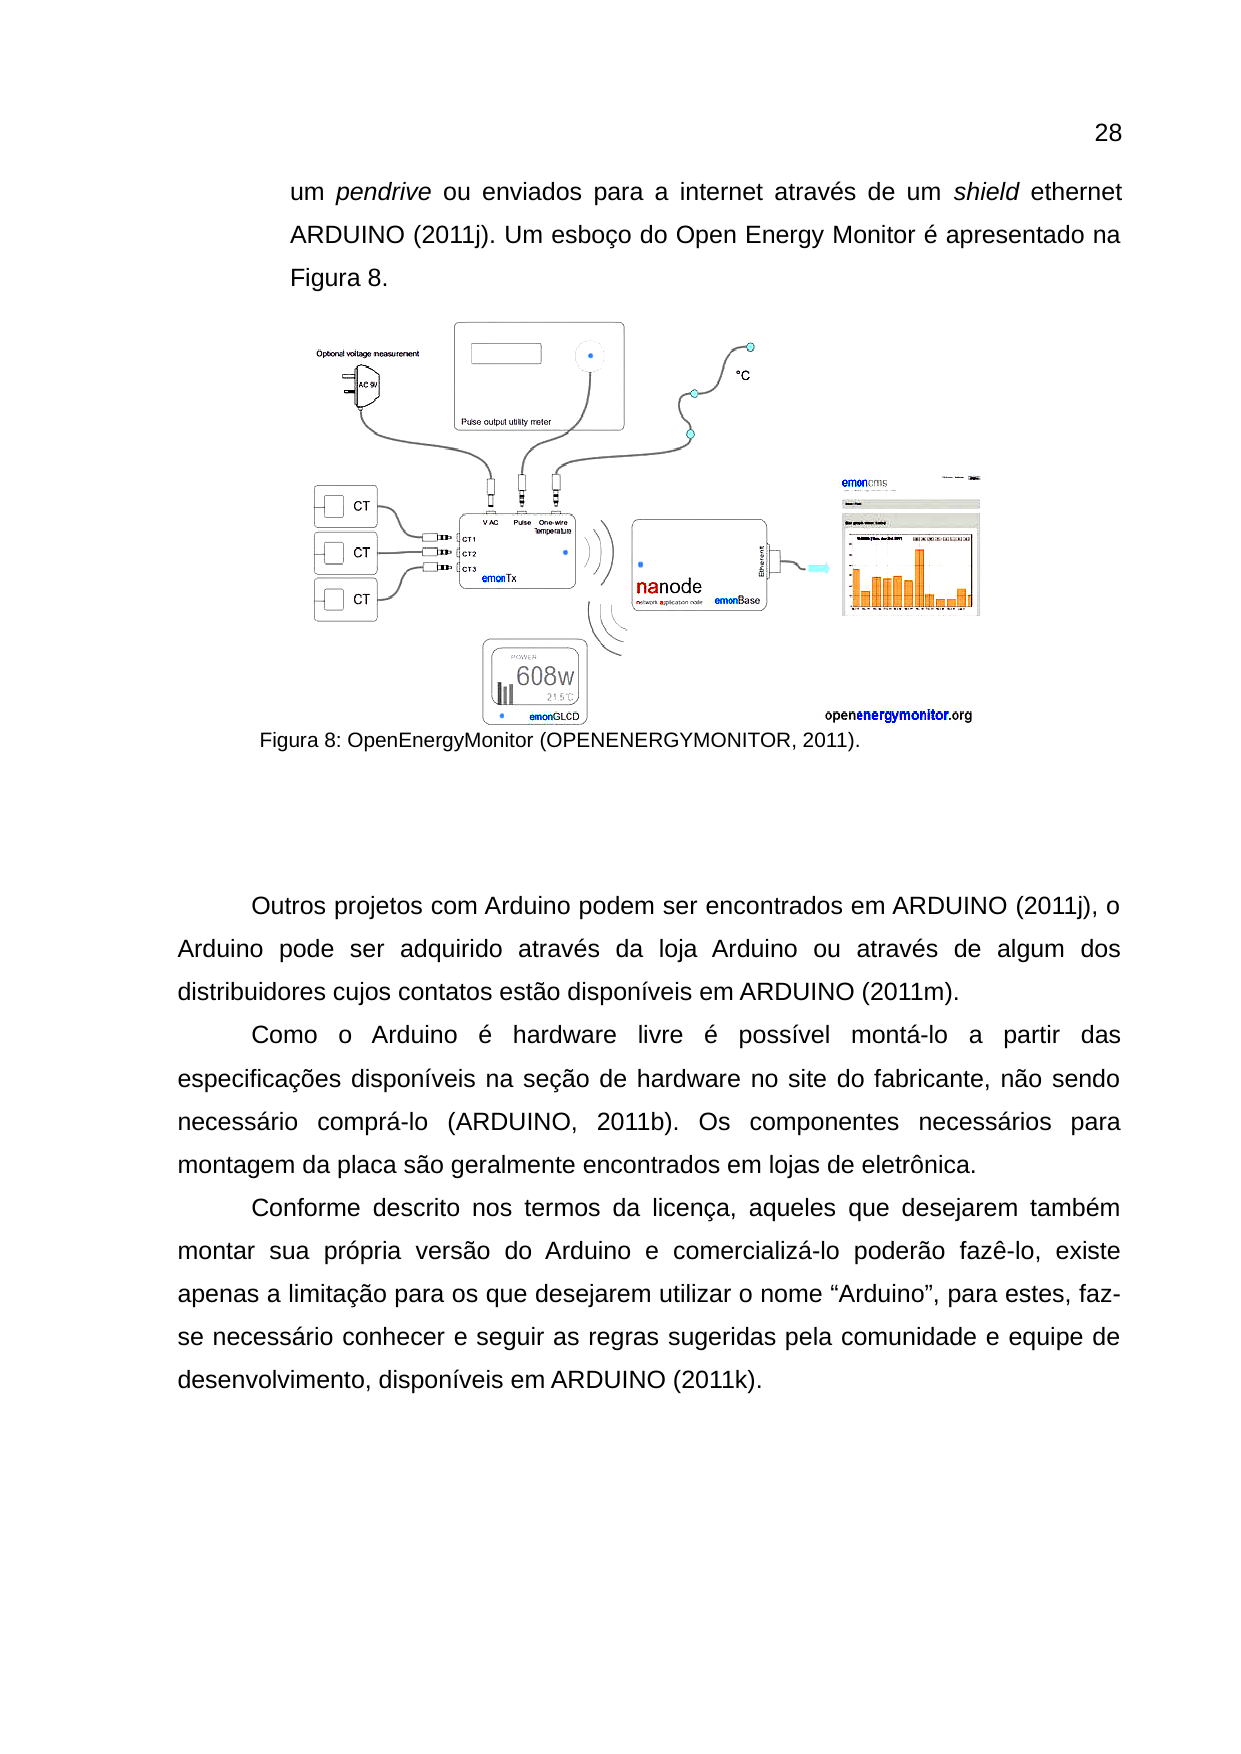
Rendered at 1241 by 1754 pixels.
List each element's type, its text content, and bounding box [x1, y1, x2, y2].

picture [310, 319, 989, 729]
text Como o Arduino é hardware livre é possível montá-lo a partir das especificações disponíveis na seção de hardware no site do fabricante, não sendo necessário comprá-lo (ARDUINO, 2011b). Os componentes necessários para montagem da placa são geralmente encontrados em lojas de eletrônica. [177, 1020, 1122, 1178]
text Figura 8: OpenEnergyMonitor (OPENENERGYMONITOR, 2011). [259, 332, 1040, 752]
list um pendrive ou enviados para a internet através de um shield ethernet ARDUINO (2011j). Um esboço do Open Energy Monitor é apresentado na Figura 8. [252, 177, 1122, 292]
text Outros projetos com Arduino podem ser encontrados em ARDUINO (2011j), o Arduino pode ser adquirido através da loja Arduino ou através de algum dos distribuidores cujos contatos estão disponíveis em ARDUINO (2011m). [177, 891, 1122, 1006]
text Conforme descrito nos termos da licença, aqueles que desejarem também montar sua própria versão do Arduino e comercializá-lo poderão fazê-lo, existe apenas a limitação para os que desejarem utilizar o nome “Arduino”, para estes, faz-se necessário conhecer e seguir as regras sugeridas pela comunidade e equipe de desenvolvimento, disponíveis em ARDUINO (2011k). [177, 1193, 1122, 1394]
